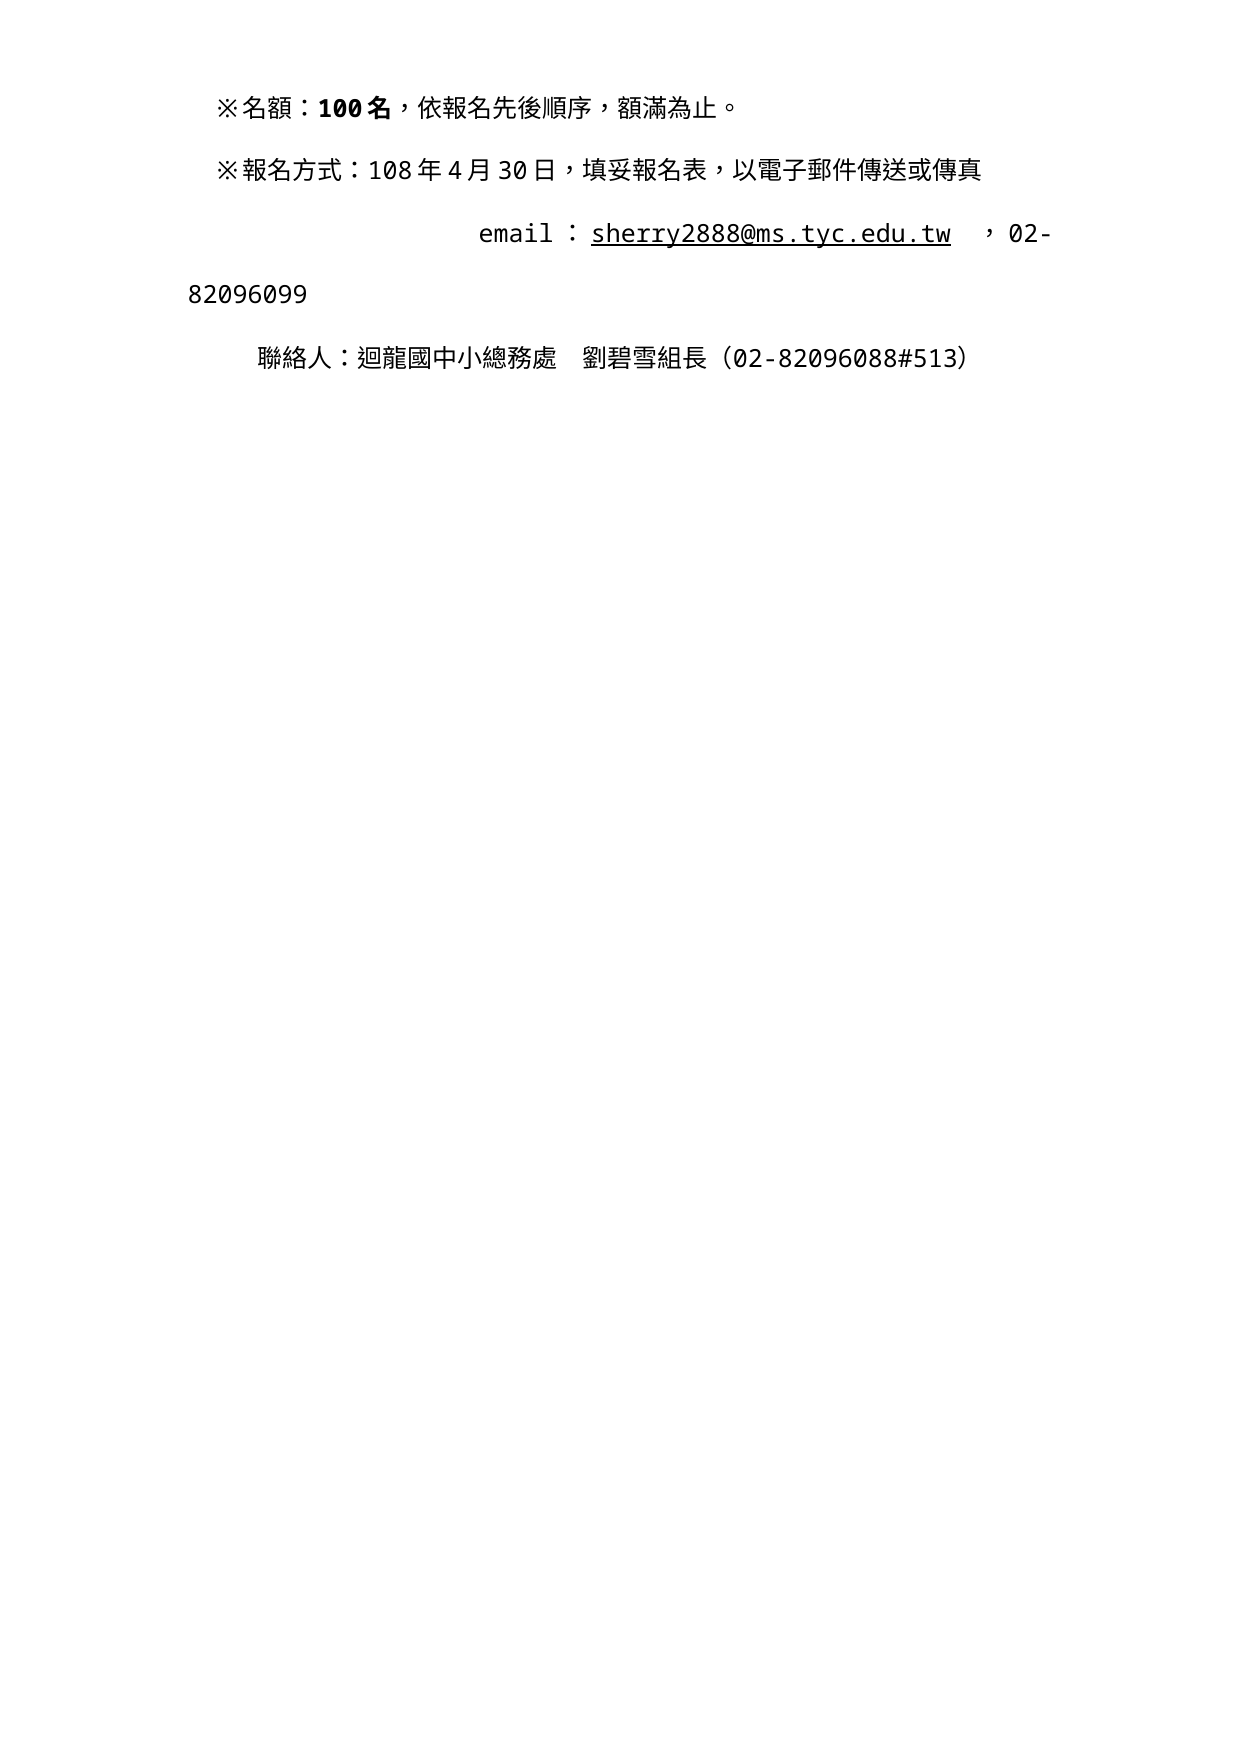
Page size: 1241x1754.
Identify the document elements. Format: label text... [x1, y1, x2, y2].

text email：sherry2888@ms.tyc.edu.tw ，02-82096099 [187, 189, 1053, 314]
text 聯絡人：迴龍國中小總務處 劉碧雪組長（02-82096088#513） [187, 314, 1053, 377]
text ※名額：100名，依報名先後順序，額滿為止。 [187, 64, 1053, 127]
text ※報名方式：108年4月30日，填妥報名表，以電子郵件傳送或傳真 [212, 127, 1053, 189]
